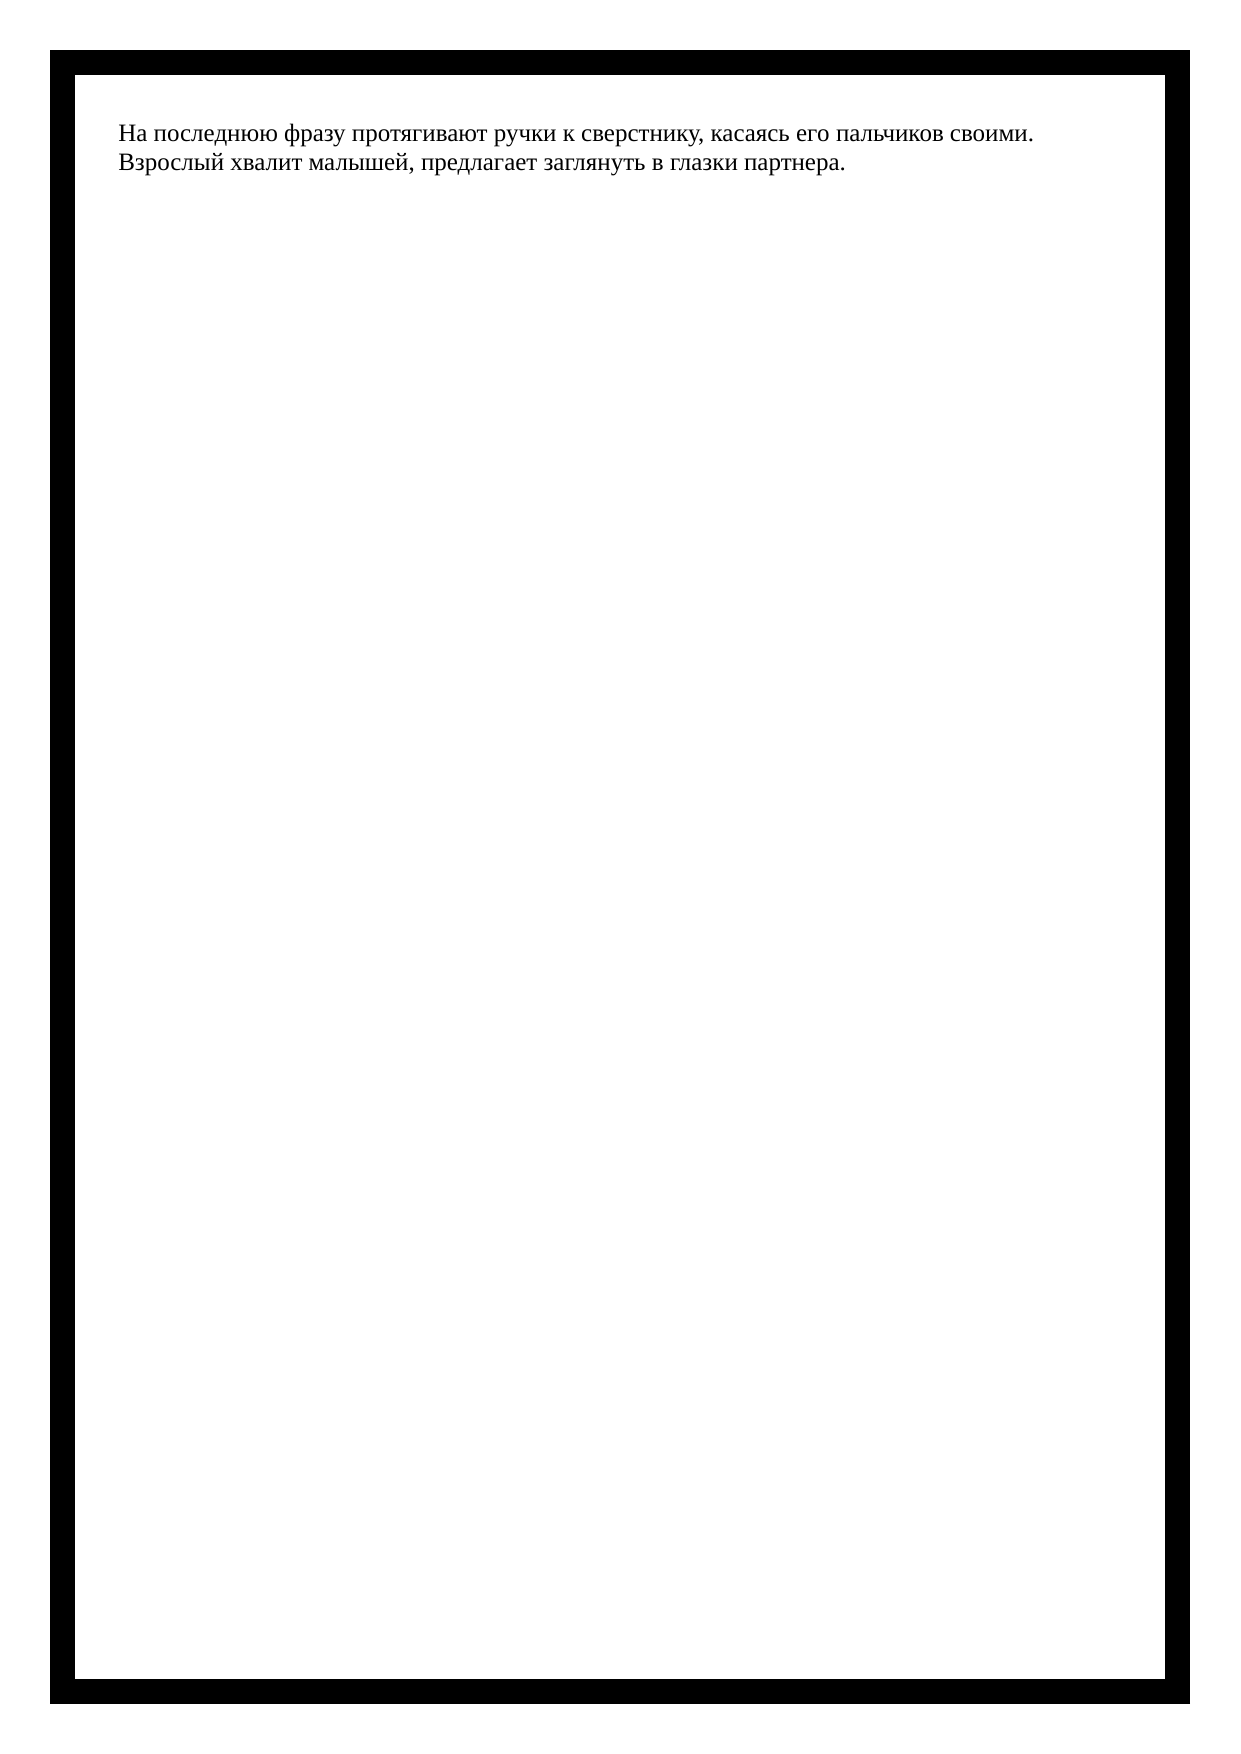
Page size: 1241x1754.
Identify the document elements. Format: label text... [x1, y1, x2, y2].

text На последнюю фразу протягивают ручки к сверстнику, касаясь его пальчиков своими. Взрослый хвалит малышей, предлагает заглянуть в глазки партнера. [118, 118, 1122, 176]
